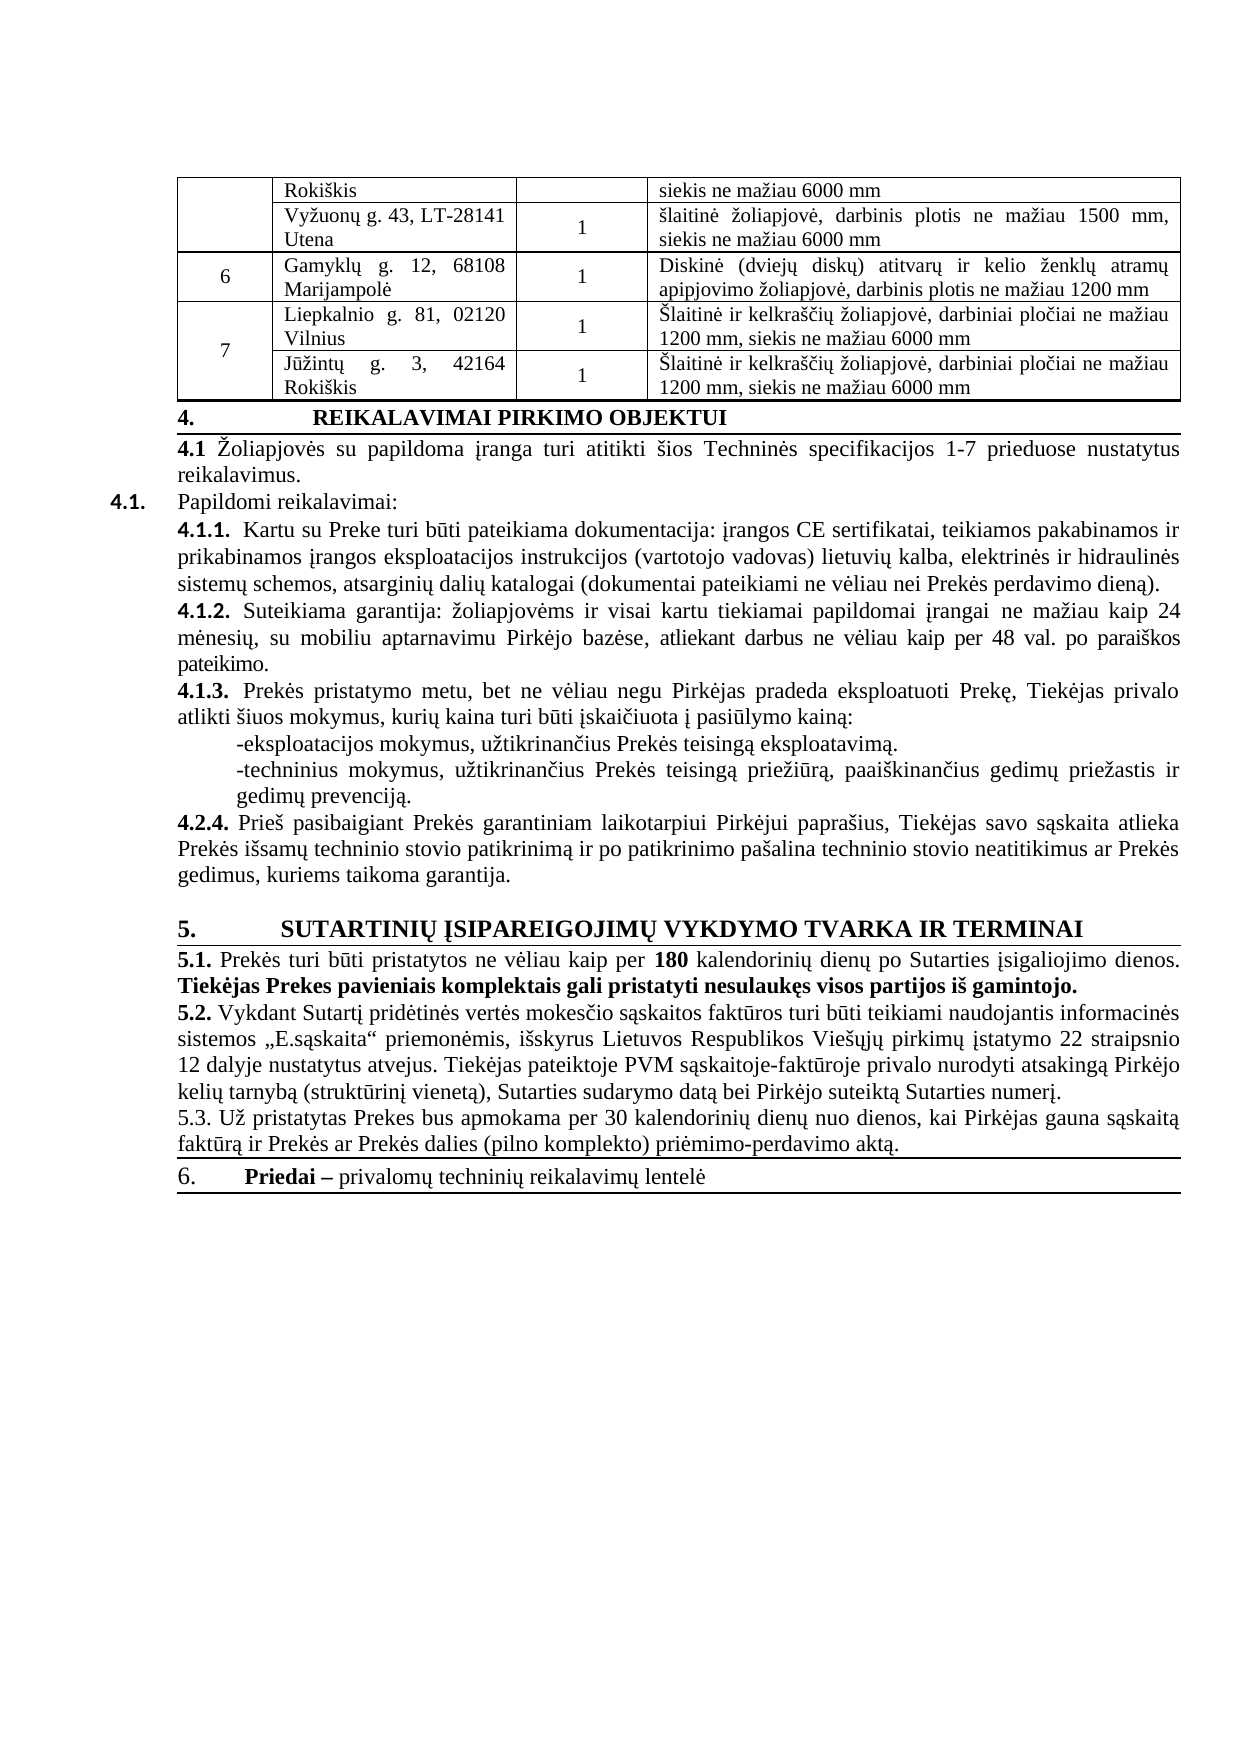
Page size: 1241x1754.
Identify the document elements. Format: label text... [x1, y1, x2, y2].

text 4.1 Žoliapjovės su papildoma įranga turi atitikti šios Techninės specifikacijos 1-7 prieduose nustatytus reikalavimus. [177, 435, 1181, 487]
list REIKALAVIMAI PIRKIMO OBJEKTUI [177, 402, 1181, 433]
table_cell Vyžuonų g. 43, LT-28141 Utena [273, 203, 516, 251]
table_cell Šlaitinė ir kelkraščių žoliapjovė, darbiniai pločiai ne mažiau 1200 mm, siekis ne mažiau 6000 mm [648, 302, 1180, 350]
table_cell Jūžintų g. 3, 42164 Rokiškis [273, 351, 516, 399]
table_cell 1 [517, 203, 647, 251]
table_cell 1 [517, 302, 647, 350]
table_cell šlaitinė žoliapjovė, darbinis plotis ne mažiau 1500 mm, siekis ne mažiau 6000 mm [648, 203, 1180, 251]
table_cell 1 [517, 351, 647, 399]
text 4.2.4. Prieš pasibaigiant Prekės garantiniam laikotarpiui Pirkėjui paprašius, Tiekėjas savo sąskaita atlieka Prekės išsamų techninio stovio patikrinimą ir po patikrinimo pašalina techninio stovio neatitikimus ar Prekės gedimus, kuriems taikoma garantija. [177, 809, 1181, 888]
text 5.2. Vykdant Sutartį pridėtinės vertės mokesčio sąskaitos faktūros turi būti teikiami naudojantis informacinės sistemos „E.sąskaita“ priemonėmis, išskyrus Lietuvos Respublikos Viešųjų pirkimų įstatymo 22 straipsnio 12 dalyje nustatytus atvejus. Tiekėjas pateiktoje PVM sąskaitoje-faktūroje privalo nurodyti atsakingą Pirkėjo kelių tarnybą (struktūrinį vienetą), Sutarties sudarymo datą bei Pirkėjo suteiktą Sutarties numerį. [177, 999, 1181, 1104]
list SUTARTINIŲ ĮSIPAREIGOJIMŲ VYKDYMO TVARKA IR TERMINAI [177, 914, 1181, 945]
table_cell 1 [517, 253, 647, 301]
table_cell 6 [178, 253, 272, 301]
list Prekės pristatymo metu, bet ne vėliau negu Pirkėjas pradeda eksploatuoti Prekę, Tiekėjas privalo atlikti šiuos mokymus, kurių kaina turi būti įskaičiuota į pasiūlymo kainą: [177, 677, 1181, 729]
list Papildomi reikalavimai: [110, 487, 1181, 515]
table_cell Diskinė (dviejų diskų) atitvarų ir kelio ženklų atramų apipjovimo žoliapjovė, darbinis plotis ne mažiau 1200 mm [648, 253, 1180, 301]
text -eksploatacijos mokymus, užtikrinančius Prekės teisingą eksploatavimą. [236, 729, 1181, 756]
text -techninius mokymus, užtikrinančius Prekės teisingą priežiūrą, paaiškinančius gedimų priežastis ir gedimų prevenciją. [236, 756, 1181, 809]
table_cell 7 [178, 302, 272, 399]
table_cell [178, 178, 272, 251]
list Suteikiama garantija: žoliapjovėms ir visai kartu tiekiamai papildomai įrangai ne mažiau kaip 24 mėnesių, su mobiliu aptarnavimu Pirkėjo bazėse, atliekant darbus ne vėliau kaip per 48 val. po paraiškos pateikimo. [177, 596, 1181, 677]
list Kartu su Preke turi būti pateikiama dokumentacija: įrangos CE sertifikatai, teikiamos pakabinamos ir prikabinamos įrangos eksploatacijos instrukcijos (vartotojo vadovas) lietuvių kalba, elektrinės ir hidraulinės sistemų schemos, atsarginių dalių katalogai (dokumentai pateikiami ne vėliau nei Prekės perdavimo dieną). [177, 515, 1181, 596]
table_cell Rokiškis [273, 178, 516, 202]
table_cell Šlaitinė ir kelkraščių žoliapjovė, darbiniai pločiai ne mažiau 1200 mm, siekis ne mažiau 6000 mm [648, 351, 1180, 399]
table_cell [517, 178, 647, 202]
text 5.3. Už pristatytas Prekes bus apmokama per 30 kalendorinių dienų nuo dienos, kai Pirkėjas gauna sąskaitą faktūrą ir Prekės ar Prekės dalies (pilno komplekto) priėmimo-perdavimo aktą. [177, 1104, 1181, 1157]
list Priedai – privalomų techninių reikalavimų lentelė [177, 1159, 1181, 1192]
table_cell Liepkalnio g. 81, 02120 Vilnius [273, 302, 516, 350]
table_cell siekis ne mažiau 6000 mm [648, 178, 1180, 202]
text 5.1. Prekės turi būti pristatytos ne vėliau kaip per 180 kalendorinių dienų po Sutarties įsigaliojimo dienos. Tiekėjas Prekes pavieniais komplektais gali pristatyti nesulaukęs visos partijos iš gamintojo. [177, 946, 1181, 999]
table_cell Gamyklų g. 12, 68108 Marijampolė [273, 253, 516, 301]
